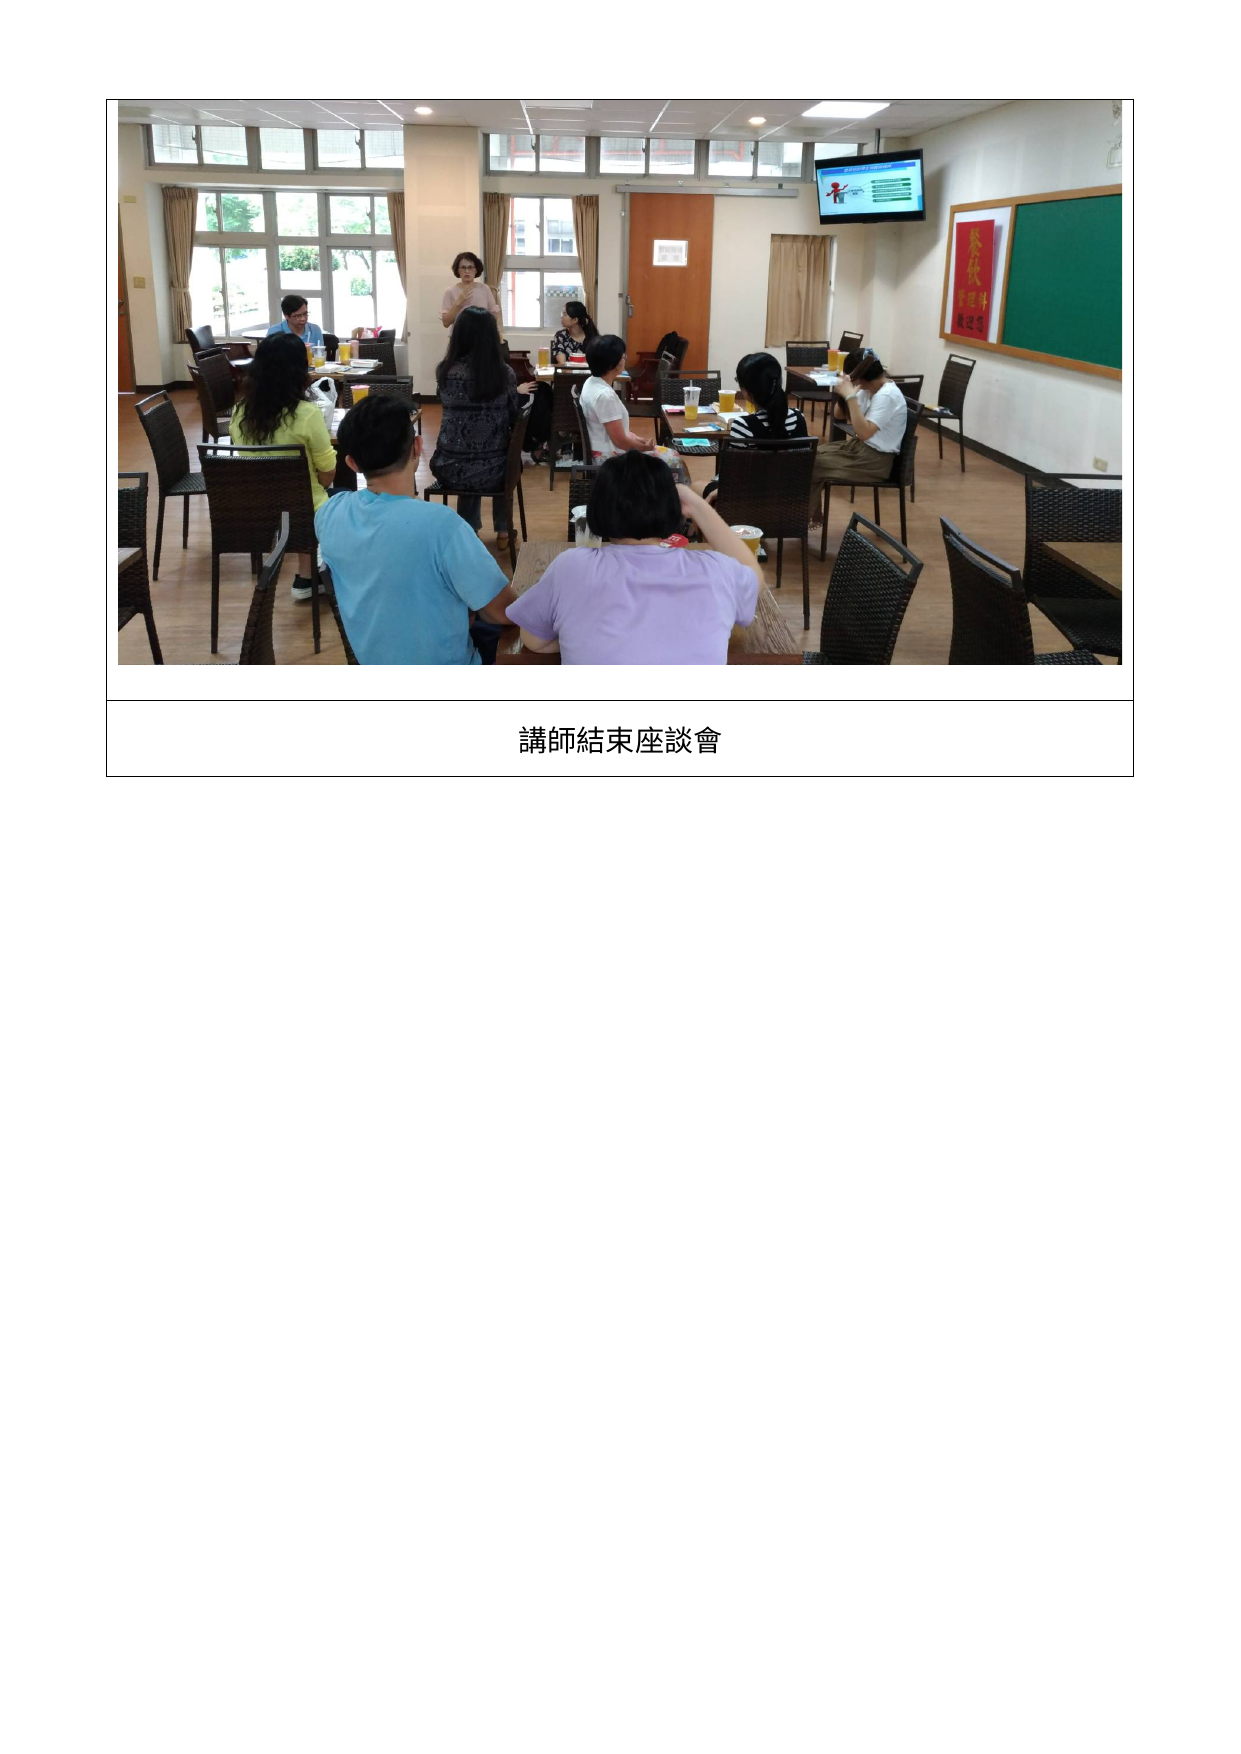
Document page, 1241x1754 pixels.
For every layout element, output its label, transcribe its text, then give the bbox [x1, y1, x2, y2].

table_cell 講師結束座談會 [107, 701, 1133, 776]
table_cell [107, 100, 1133, 700]
picture [118, 100, 1123, 665]
